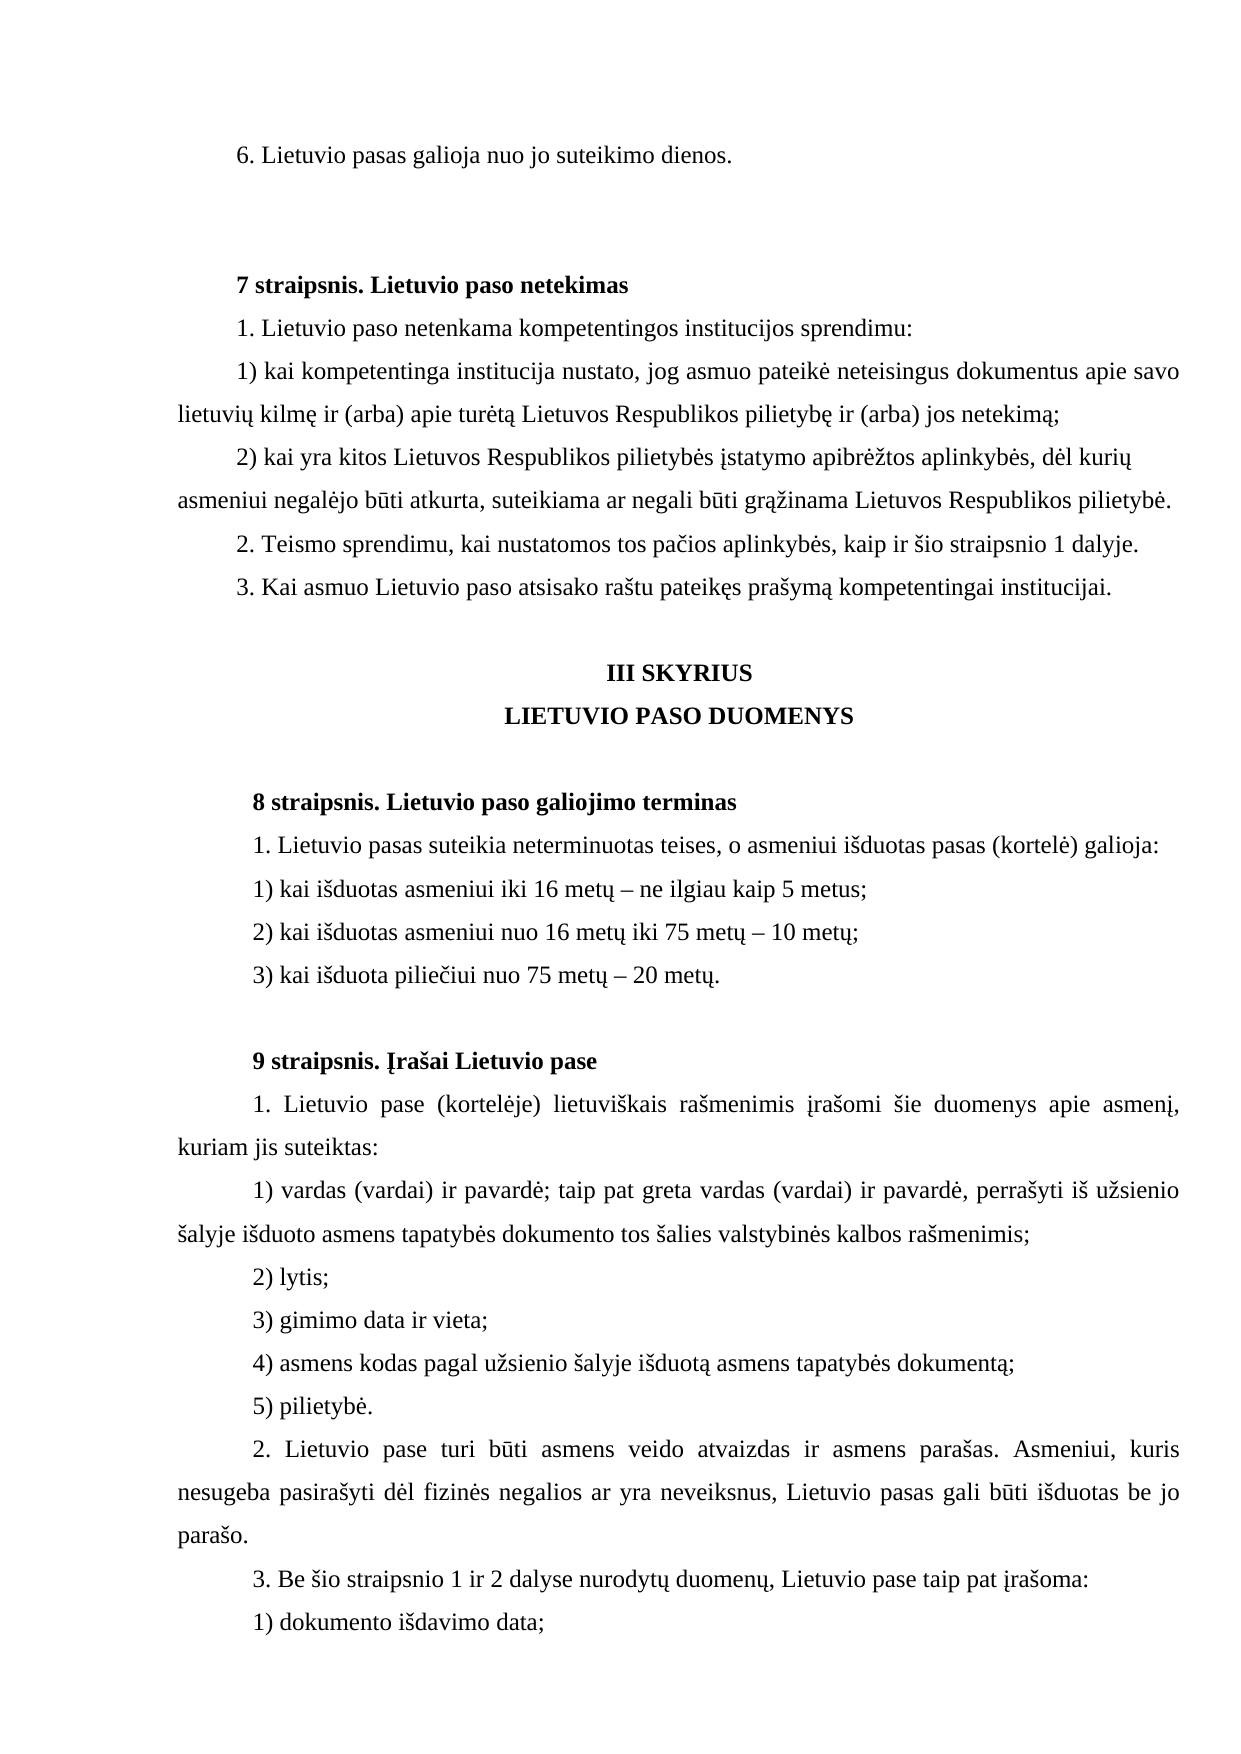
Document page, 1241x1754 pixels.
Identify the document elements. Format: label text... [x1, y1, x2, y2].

text 9 straipsnis. Įrašai Lietuvio pase [177, 1046, 1181, 1075]
text 3) kai išduota piliečiui nuo 75 metų – 20 metų. [177, 960, 1181, 989]
text 1. Lietuvio pasas suteikia neterminuotas teises, o asmeniui išduotas pasas (kortelė) galioja: [177, 831, 1181, 859]
text 4) asmens kodas pagal užsienio šalyje išduotą asmens tapatybės dokumentą; [177, 1348, 1181, 1377]
text 1) vardas (vardai) ir pavardė; taip pat greta vardas (vardai) ir pavardė, perrašyti iš užsienio šalyje išduoto asmens tapatybės dokumento tos šalies valstybinės kalbos rašmenimis; [177, 1176, 1181, 1247]
text 7 straipsnis. Lietuvio paso netekimas [177, 270, 1181, 299]
text 3) gimimo data ir vieta; [177, 1305, 1181, 1334]
text 1. Lietuvio pase (kortelėje) lietuviškais rašmenimis įrašomi šie duomenys apie asmenį, kuriam jis suteiktas: [177, 1089, 1181, 1161]
text 1) dokumento išdavimo data; [177, 1607, 1181, 1636]
text 3. Be šio straipsnio 1 ir 2 dalyse nurodytų duomenų, Lietuvio pase taip pat įrašoma: [177, 1564, 1181, 1592]
text 2) kai yra kitos Lietuvos Respublikos pilietybės įstatymo apibrėžtos aplinkybės, dėl kurių asmeniui negalėjo būti atkurta, suteikiama ar negali būti grąžinama Lietuvos Respublikos pilietybė. [177, 442, 1181, 514]
text 5) pilietybė. [177, 1391, 1181, 1420]
text 6. Lietuvio pasas galioja nuo jo suteikimo dienos. [177, 141, 1181, 169]
text 2. Teismo sprendimu, kai nustatomos tos pačios aplinkybės, kaip ir šio straipsnio 1 dalyje. [177, 529, 1181, 557]
text 2. Lietuvio pase turi būti asmens veido atvaizdas ir asmens parašas. Asmeniui, kuris nesugeba pasirašyti dėl fizinės negalios ar yra neveiksnus, Lietuvio pasas gali būti išduotas be jo parašo. [177, 1434, 1181, 1549]
text 2) lytis; [177, 1262, 1181, 1291]
text lietuvio pasO DUOMENYS [177, 701, 1181, 730]
text 3. Kai asmuo Lietuvio paso atsisako raštu pateikęs prašymą kompetentingai institucijai. [177, 572, 1181, 601]
text 1. Lietuvio paso netenkama kompetentingos institucijos sprendimu: [177, 313, 1181, 342]
text 1) kai išduotas asmeniui iki 16 metų – ne ilgiau kaip 5 metus; [177, 874, 1181, 902]
text 2) kai išduotas asmeniui nuo 16 metų iki 75 metų – 10 metų; [177, 917, 1181, 946]
text III skyrius [177, 658, 1181, 687]
text 8 straipsnis. Lietuvio paso galiojimo terminas [177, 787, 1181, 816]
text 1) kai kompetentinga institucija nustato, jog asmuo pateikė neteisingus dokumentus apie savo lietuvių kilmę ir (arba) apie turėtą Lietuvos Respublikos pilietybę ir (arba) jos netekimą; [177, 356, 1181, 428]
